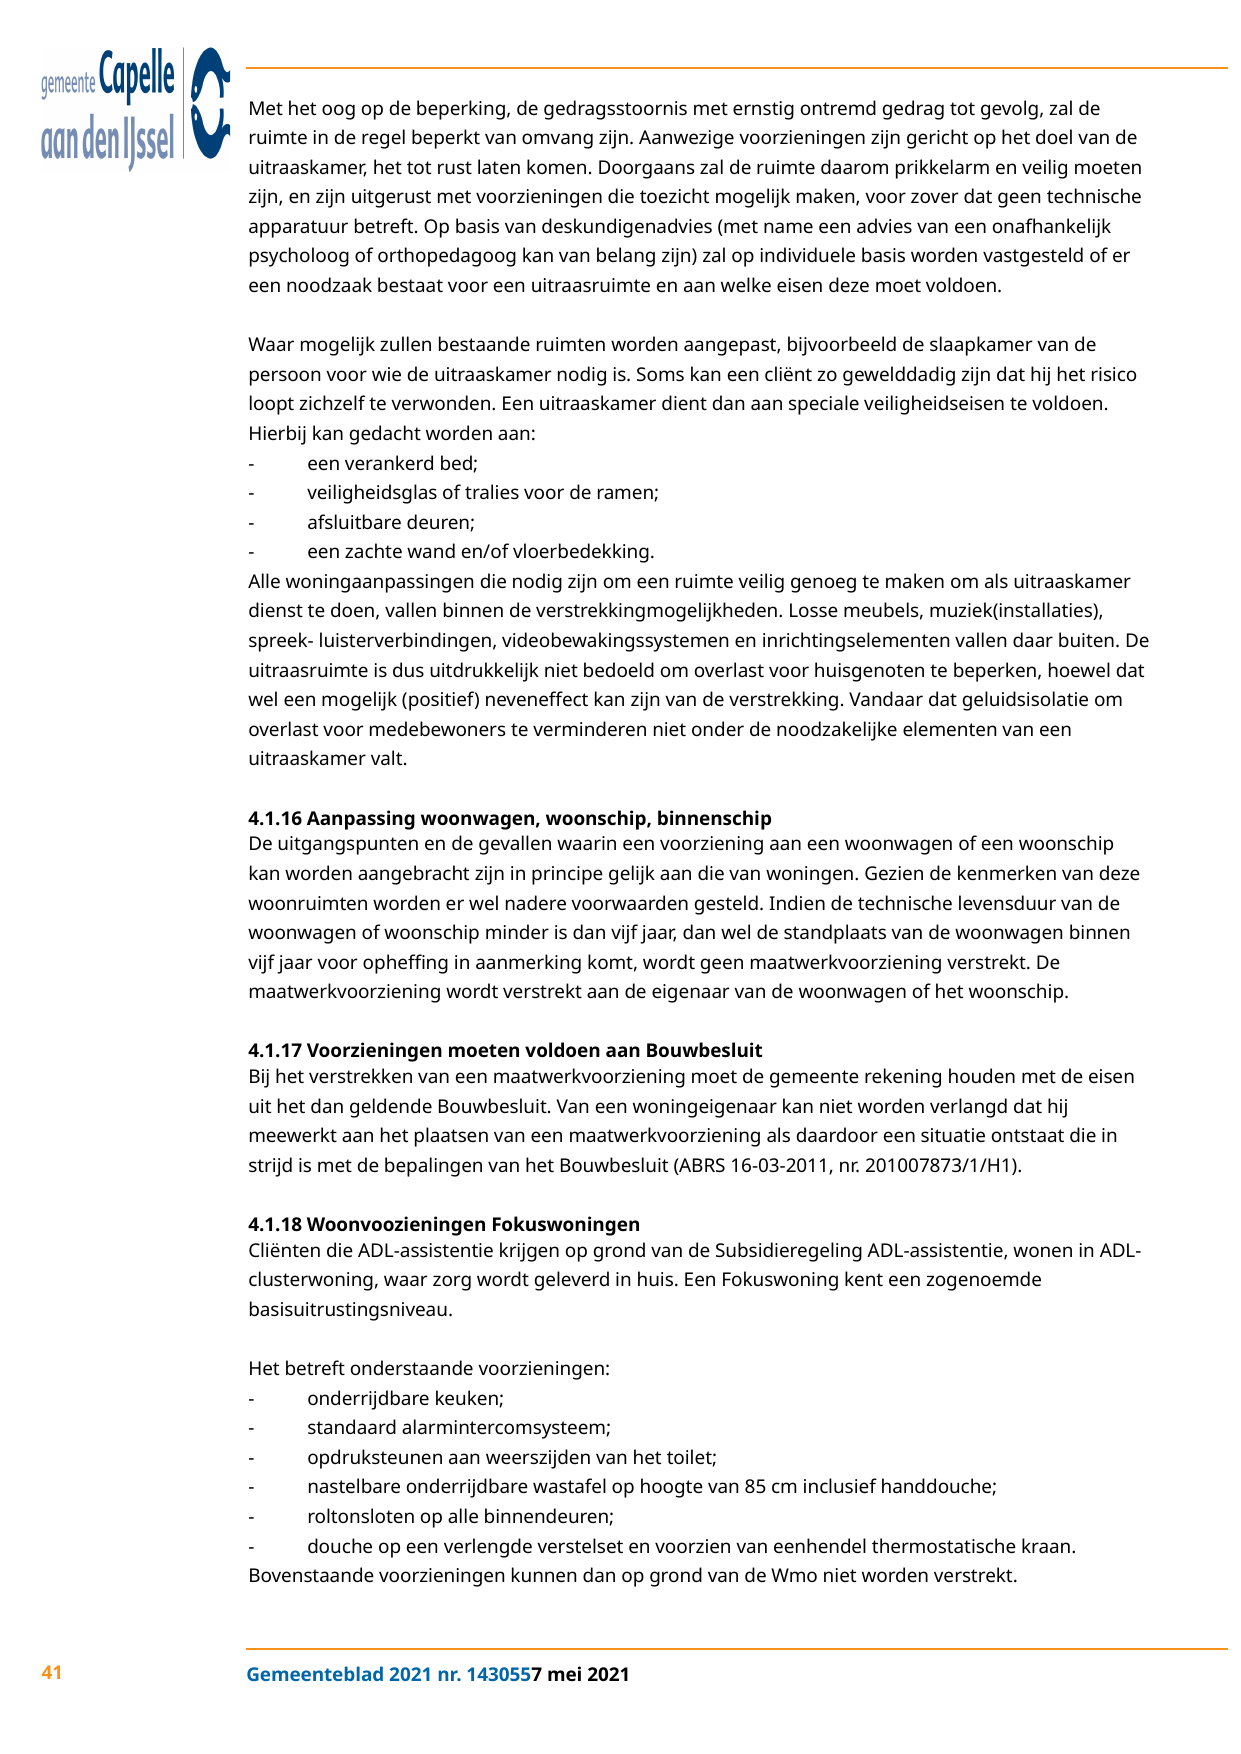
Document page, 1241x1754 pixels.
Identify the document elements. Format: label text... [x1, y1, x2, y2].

list een zachte wand en/of vloerbedekking. [248, 538, 1152, 564]
picture [41, 47, 231, 172]
list afsluitbare deuren; [248, 509, 1152, 535]
text Alle woningaanpassingen die nodig zijn om een ruimte veilig genoeg te maken om als uitraaskamer dienst te doen, vallen binnen de verstrekkingmogelijkheden. Losse meubels, muziek(installaties), spreek- luisterverbindingen, videobewakingssystemen en inrichtingselementen vallen daar buiten. De uitraasruimte is dus uitdrukkelijk niet bedoeld om overlast voor huisgenoten te beperken, hoewel dat wel een mogelijk (positief) neveneffect kan zijn van de verstrekking. Vandaar dat geluidsisolatie om overlast voor medebewoners te verminderen niet onder de noodzakelijke elementen van een uitraaskamer valt. [248, 568, 1152, 771]
text 4.1.18 Woonvoozieningen Fokuswoningen [248, 1211, 1152, 1237]
list roltonsloten op alle binnendeuren; [248, 1503, 1152, 1529]
text Cliënten die ADL-assistentie krijgen op grond van de Subsidieregeling ADL-assistentie, wonen in ADL-clusterwoning, waar zorg wordt geleverd in huis. Een Fokuswoning kent een zogenoemde basisuitrustingsniveau. [248, 1237, 1152, 1322]
list standaard alarmintercomsysteem; [248, 1414, 1152, 1440]
list douche op een verlengde verstelset en voorzien van eenhendel thermostatische kraan. [248, 1533, 1152, 1558]
text 4.1.16 Aanpassing woonwagen, woonschip, binnenschip [248, 805, 1152, 831]
list opdruksteunen aan weerszijden van het toilet; [248, 1444, 1152, 1470]
text De uitgangspunten en de gevallen waarin een voorziening aan een woonwagen of een woonschip kan worden aangebracht zijn in principe gelijk aan die van woningen. Gezien de kenmerken van deze woonruimten worden er wel nadere voorwaarden gesteld. Indien de technische levensduur van de woonwagen of woonschip minder is dan vijf jaar, dan wel de standplaats van de woonwagen binnen vijf jaar voor opheffing in aanmerking komt, wordt geen maatwerkvoorziening verstrekt. De maatwerkvoorziening wordt verstrekt aan de eigenaar van de woonwagen of het woonschip. [248, 831, 1152, 1004]
text Waar mogelijk zullen bestaande ruimten worden aangepast, bijvoorbeeld de slaapkamer van de persoon voor wie de uitraaskamer nodig is. Soms kan een cliënt zo gewelddadig zijn dat hij het risico loopt zichzelf te verwonden. Een uitraaskamer dient dan aan speciale veiligheidseisen te voldoen. Hierbij kan gedacht worden aan: [248, 331, 1152, 446]
list nastelbare onderrijdbare wastafel op hoogte van 85 cm inclusief handdouche; [248, 1474, 1152, 1499]
list onderrijdbare keuken; [248, 1385, 1152, 1411]
text Bovenstaande voorzieningen kunnen dan op grond van de Wmo niet worden verstrekt. [248, 1562, 1152, 1588]
text Het betreft onderstaande voorzieningen: [248, 1355, 1152, 1381]
list een verankerd bed; [248, 450, 1152, 476]
text 4.1.17 Voorzieningen moeten voldoen aan Bouwbesluit [248, 1038, 1152, 1063]
text Met het oog op de beperking, de gedragsstoornis met ernstig ontremd gedrag tot gevolg, zal de ruimte in de regel beperkt van omvang zijn. Aanwezige voorzieningen zijn gericht op het doel van de uitraaskamer, het tot rust laten komen. Doorgaans zal de ruimte daarom prikkelarm en veilig moeten zijn, en zijn uitgerust met voorzieningen die toezicht mogelijk maken, voor zover dat geen technische apparatuur betreft. Op basis van deskundigenadvies (met name een advies van een onafhankelijk psycholoog of orthopedagoog kan van belang zijn) zal op individuele basis worden vastgesteld of er een noodzaak bestaat voor een uitraasruimte en aan welke eisen deze moet voldoen. [248, 95, 1152, 298]
text Bij het verstrekken van een maatwerkvoorziening moet de gemeente rekening houden met de eisen uit het dan geldende Bouwbesluit. Van een woningeigenaar kan niet worden verlangd dat hij meewerkt aan het plaatsen van een maatwerkvoorziening als daardoor een situatie ontstaat die in strijd is met de bepalingen van het Bouwbesluit (ABRS 16-03-2011, nr. 201007873/1/H1). [248, 1063, 1152, 1178]
list veiligheidsglas of tralies voor de ramen; [248, 479, 1152, 505]
